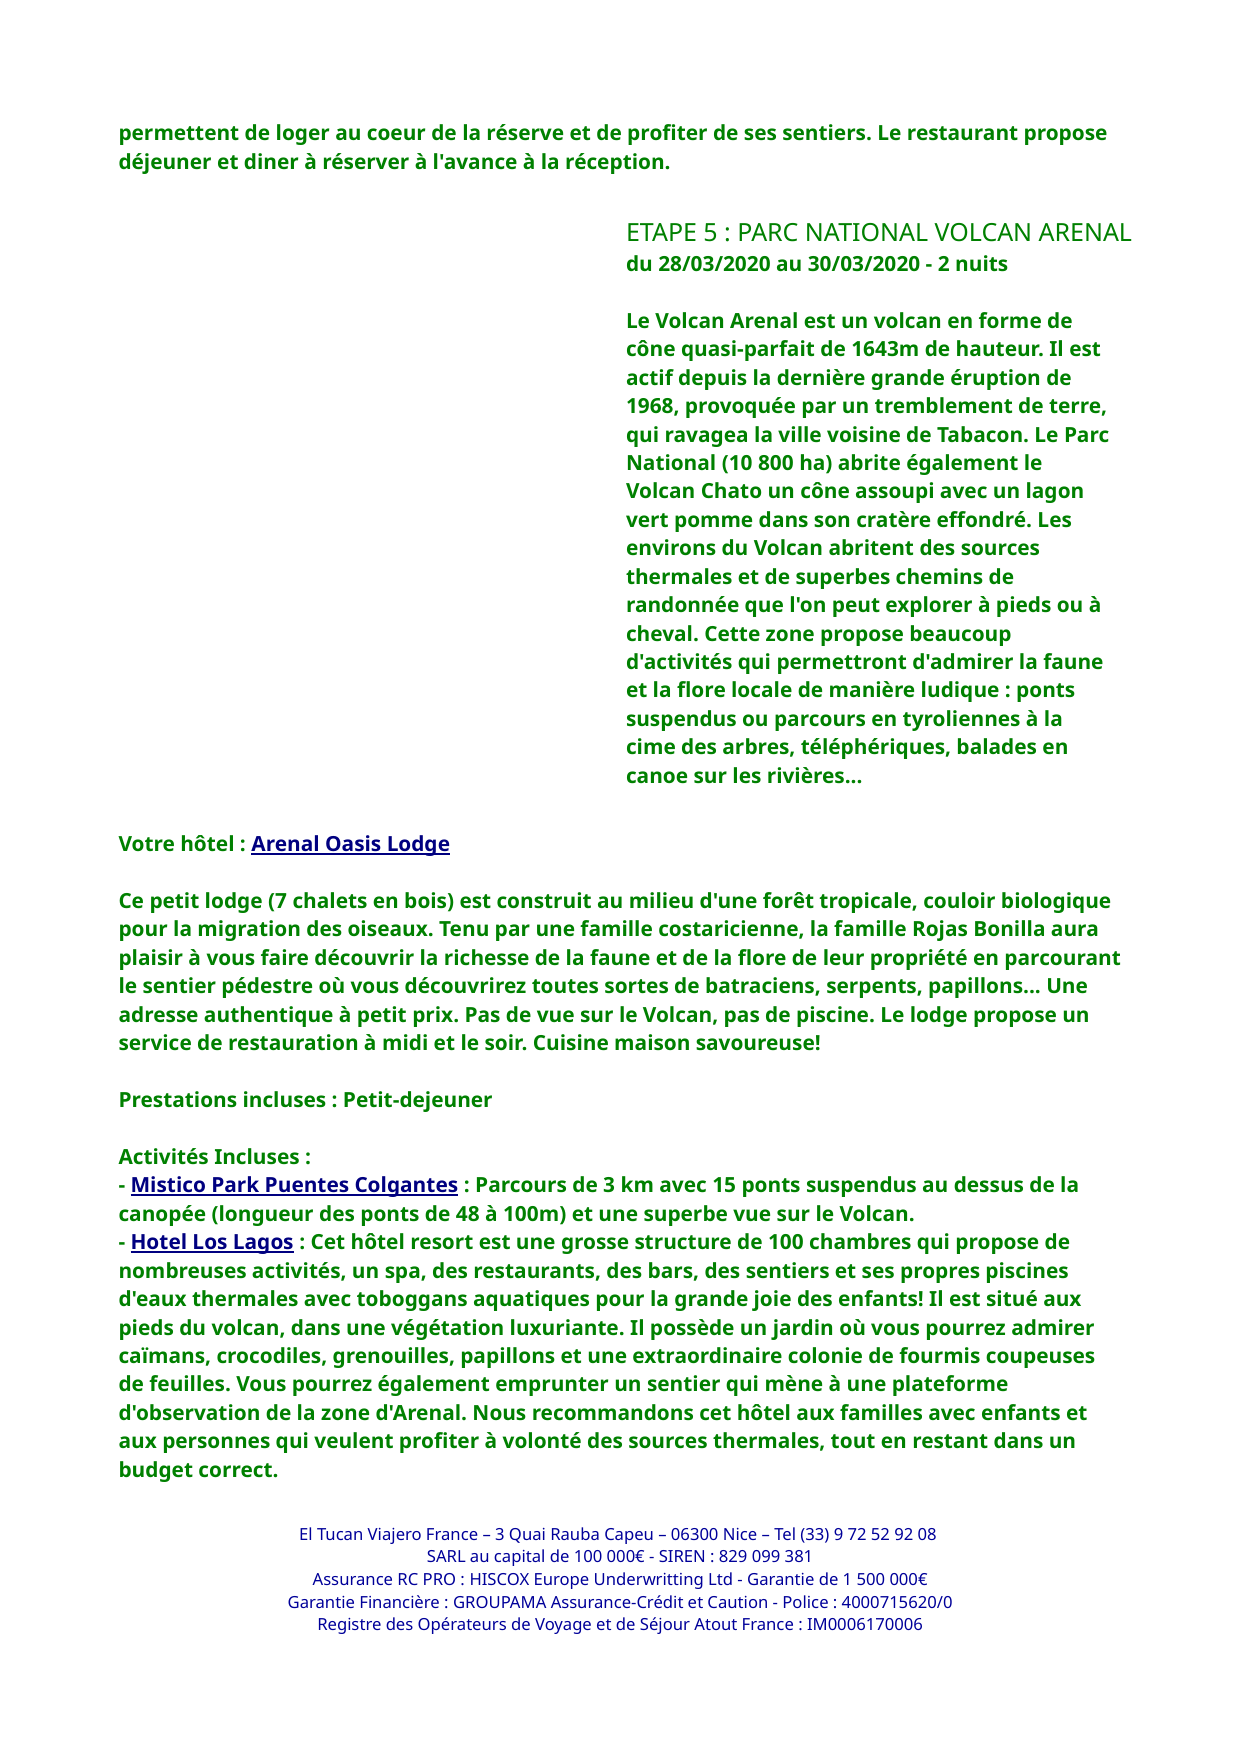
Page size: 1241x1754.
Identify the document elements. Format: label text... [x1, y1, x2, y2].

text - Hotel Los Lagos : Cet hôtel resort est une grosse structure de 100 chambres qui propose de nombreuses activités, un spa, des restaurants, des bars, des sentiers et ses propres piscines d'eaux thermales avec toboggans aquatiques pour la grande joie des enfants! Il est situé aux pieds du volcan, dans une végétation luxuriante. Il possède un jardin où vous pourrez admirer caïmans, crocodiles, grenouilles, papillons et une extraordinaire colonie de fourmis coupeuses de feuilles. Vous pourrez également emprunter un sentier qui mène à une plateforme d'observation de la zone d'Arenal. Nous recommandons cet hôtel aux familles avec enfants et aux personnes qui veulent profiter à volonté des sources thermales, tout en restant dans un budget correct. [118, 1227, 1122, 1483]
text Votre hôtel : Arenal Oasis Lodge [118, 829, 1122, 858]
text Activités Incluses : [118, 1142, 1122, 1170]
text permettent de loger au coeur de la réserve et de profiter de ses sentiers. Le restaurant propose déjeuner et diner à réserver à l'avance à la réception. [118, 118, 1122, 175]
text Prestations incluses : Petit-dejeuner [118, 1085, 1122, 1113]
table_header [118, 209, 620, 795]
table_header ETAPE 5 : PARC NATIONAL VOLCAN ARENAL du 28/03/2020 au 30/03/2020 - 2 nuits Le Volcan Arenal est un volcan en forme de cône quasi-parfait de 1643m de hauteur. Il est actif depuis la dernière grande éruption de 1968, provoquée par un tremblement de terre, qui ravagea la ville voisine de Tabacon. Le Parc National (10 800 ha) abrite également le Volcan Chato un cône assoupi avec un lagon vert pomme dans son cratère effondré. Les environs du Volcan abritent des sources thermales et de superbes chemins de randonnée que l'on peut explorer à pieds ou à cheval. Cette zone propose beaucoup d'activités qui permettront d'admirer la faune et la flore locale de manière ludique : ponts suspendus ou parcours en tyroliennes à la cime des arbres, téléphériques, balades en canoe sur les rivières... [620, 209, 1122, 795]
text Ce petit lodge (7 chalets en bois) est construit au milieu d'une forêt tropicale, couloir biologique pour la migration des oiseaux. Tenu par une famille costaricienne, la famille Rojas Bonilla aura plaisir à vous faire découvrir la richesse de la faune et de la flore de leur propriété en parcourant le sentier pédestre où vous découvrirez toutes sortes de batraciens, serpents, papillons... Une adresse authentique à petit prix. Pas de vue sur le Volcan, pas de piscine. Le lodge propose un service de restauration à midi et le soir. Cuisine maison savoureuse! [118, 886, 1122, 1057]
text - Mistico Park Puentes Colgantes : Parcours de 3 km avec 15 ponts suspendus au dessus de la canopée (longueur des ponts de 48 à 100m) et une superbe vue sur le Volcan. [118, 1170, 1122, 1227]
